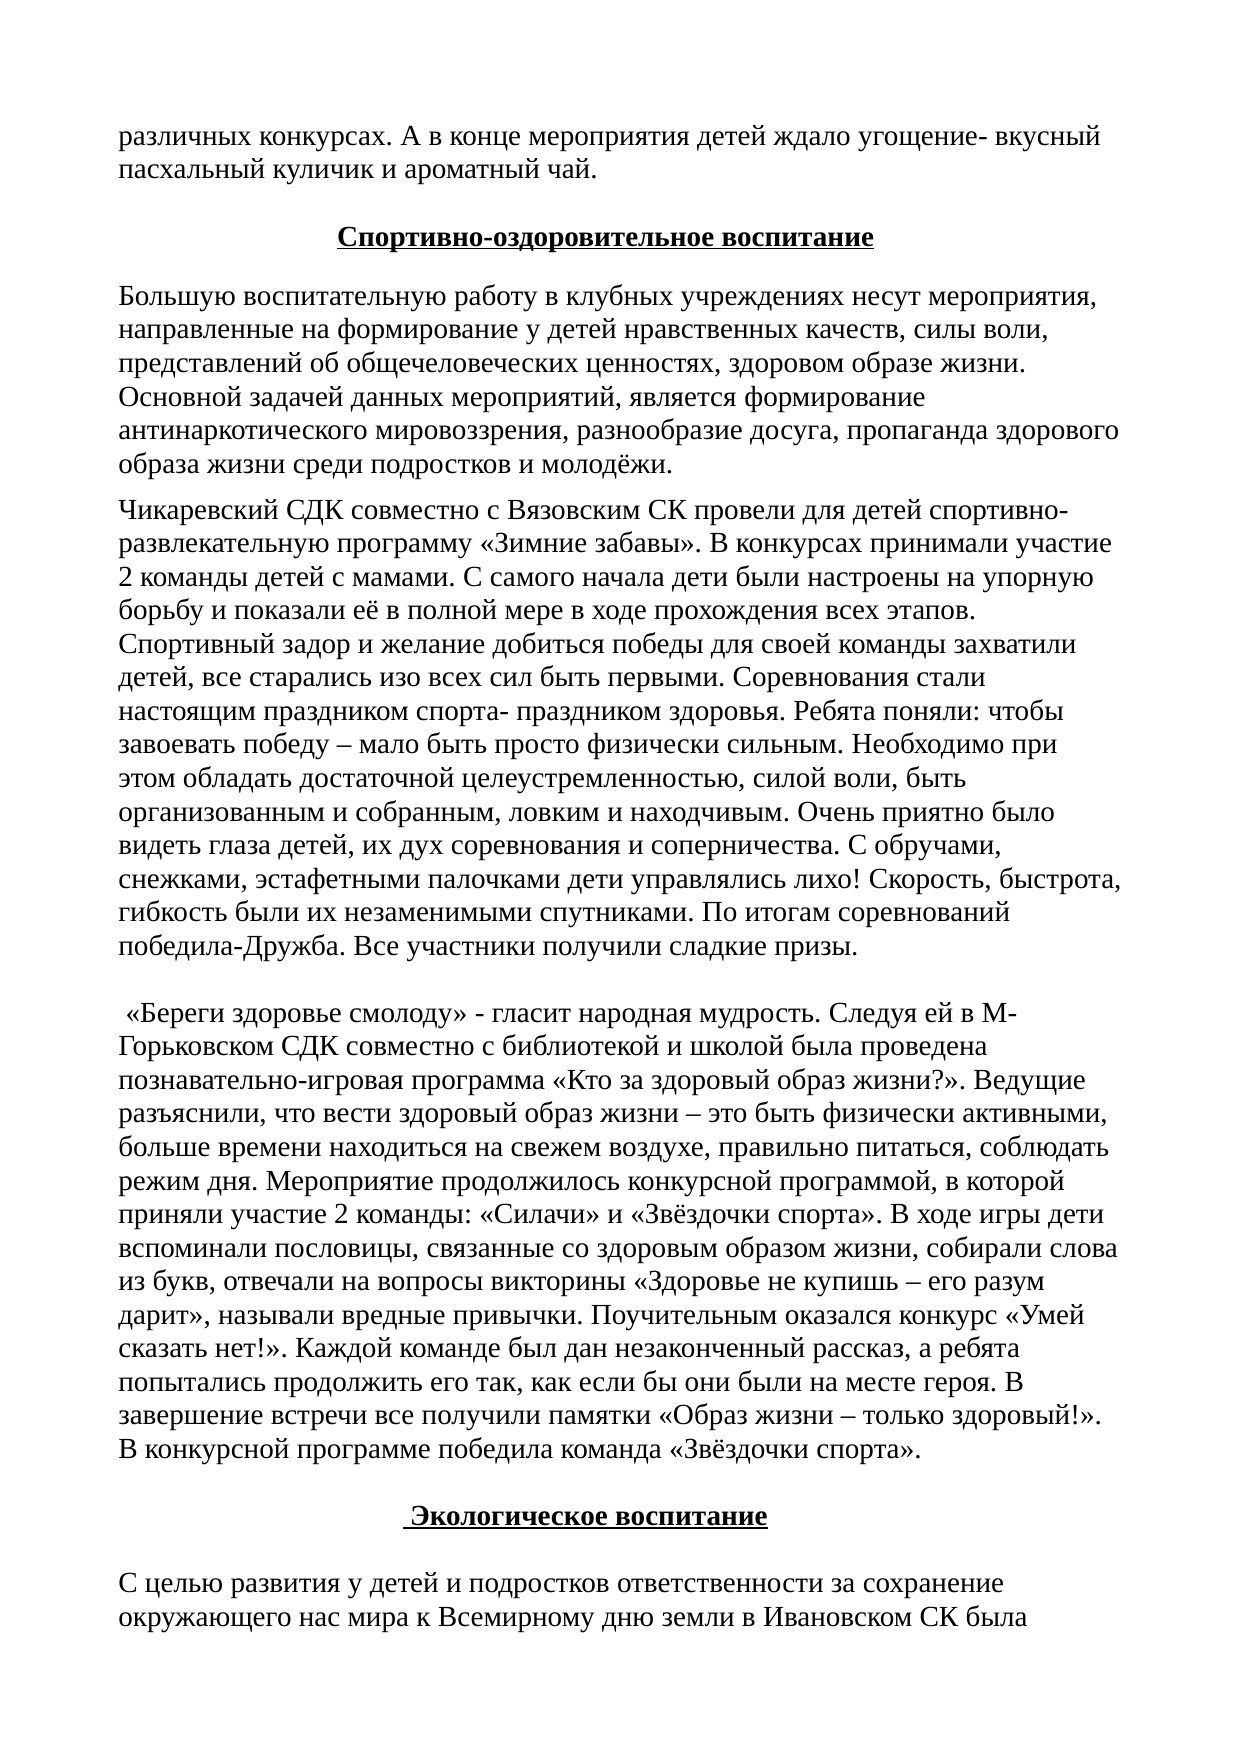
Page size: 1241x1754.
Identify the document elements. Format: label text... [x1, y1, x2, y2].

text С целью развития у детей и подростков ответственности за сохранение окружающего нас мира к Всемирному дню земли в Ивановском СК была [118, 1565, 1122, 1632]
text Чикаревский СДК совместно с Вязовским СК провели для детей спортивно- развлекательную программу «Зимние забавы». В конкурсах принимали участие 2 команды детей с мамами. С самого начала дети были настроены на упорную борьбу и показали её в полной мере в ходе прохождения всех этапов. Спортивный задор и желание добиться победы для своей команды захватили детей, все старались изо всех сил быть первыми. Соревнования стали настоящим праздником спорта- праздником здоровья. Ребята поняли: чтобы завоевать победу – мало быть просто физически сильным. Необходимо при этом обладать достаточной целеустремленностью, силой воли, быть организованным и собранным, ловким и находчивым. Очень приятно было видеть глаза детей, их дух соревнования и соперничества. С обручами, снежками, эстафетными палочками дети управлялись лихо! Скорость, быстрота, гибкость были их незаменимыми спутниками. По итогам соревнований победила-Дружба. Все участники получили сладкие призы. [118, 492, 1122, 961]
text Экологическое воспитание [118, 1498, 1122, 1532]
text Спортивно-оздоровительное воспитание [118, 219, 1122, 252]
text различных конкурсах. А в конце мероприятия детей ждало угощение- вкусный пасхальный куличик и ароматный чай. [118, 118, 1122, 185]
text «Береги здоровье смолоду» - гласит народная мудрость. Следуя ей в М-Горьковском СДК совместно с библиотекой и школой была проведена познавательно-игровая программа «Кто за здоровый образ жизни?». Ведущие разъяснили, что вести здоровый образ жизни – это быть физически активными, больше времени находиться на свежем воздухе, правильно питаться, соблюдать режим дня. Мероприятие продолжилось конкурсной программой, в которой приняли участие 2 команды: «Силачи» и «Звёздочки спорта». В ходе игры дети вспоминали пословицы, связанные со здоровым образом жизни, собирали слова из букв, отвечали на вопросы викторины «Здоровье не купишь – его разум дарит», называли вредные привычки. Поучительным оказался конкурс «Умей сказать нет!». Каждой команде был дан незаконченный рассказ, а ребята попытались продолжить его так, как если бы они были на месте героя. В завершение встречи все получили памятки «Образ жизни – только здоровый!». В конкурсной программе победила команда «Звёздочки спорта». [118, 995, 1122, 1464]
text Большую воспитательную работу в клубных учреждениях несут мероприятия, направленные на формирование у детей нравственных качеств, силы воли, представлений об общечеловеческих ценностях, здоровом образе жизни. Основной задачей данных мероприятий, является формирование антинаркотического мировоззрения, разнообразие досуга, пропаганда здорового образа жизни среди подростков и молодёжи. [118, 278, 1122, 479]
